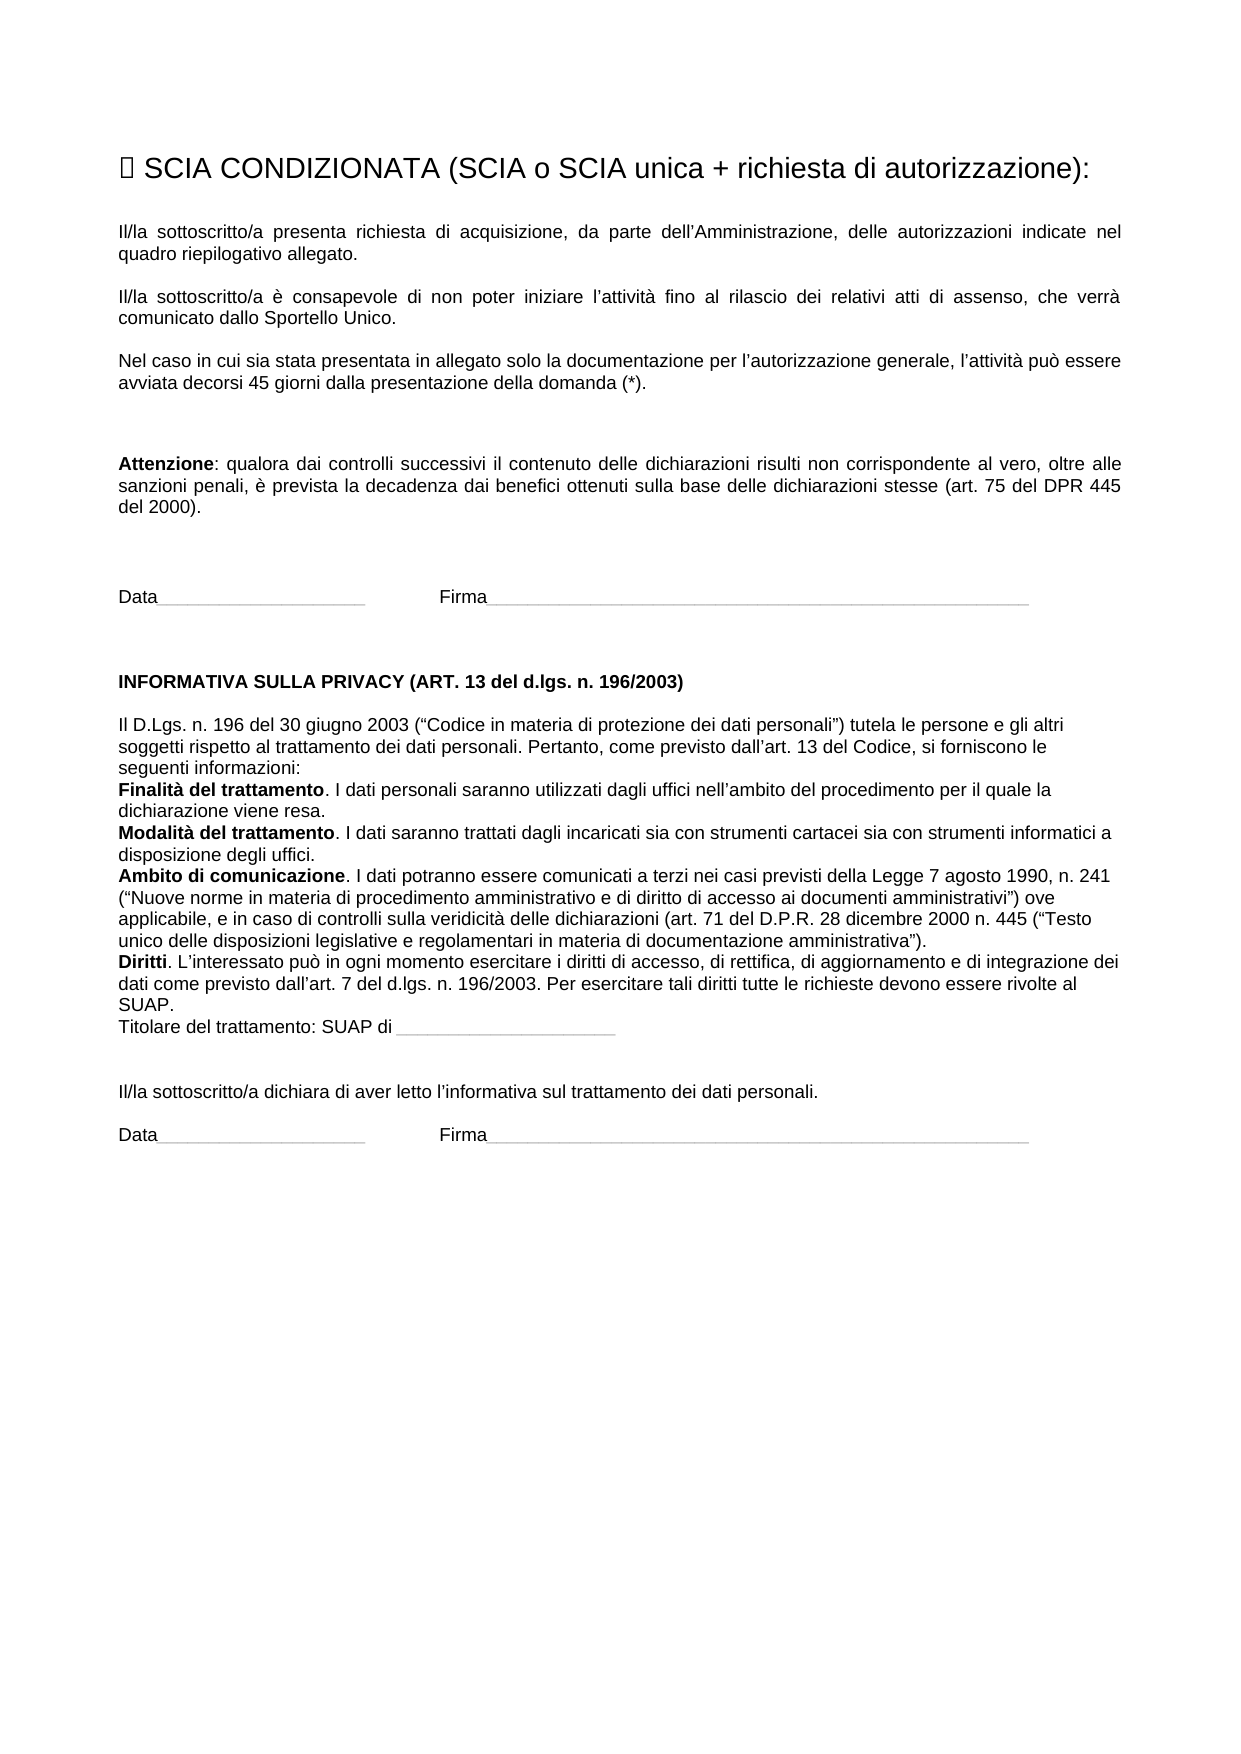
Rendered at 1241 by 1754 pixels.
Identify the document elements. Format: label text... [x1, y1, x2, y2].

text Il D.Lgs. n. 196 del 30 giugno 2003 (“Codice in materia di protezione dei dati personali”) tutela le persone e gli altri soggetti rispetto al trattamento dei dati personali. Pertanto, come previsto dall’art. 13 del Codice, si forniscono le seguenti informazioni: [118, 714, 1122, 779]
text INFORMATIVA SULLA PRIVACY (ART. 13 del d.lgs. n. 196/2003) [118, 671, 1122, 692]
text Diritti. L’interessato può in ogni momento esercitare i diritti di accesso, di rettifica, di aggiornamento e di integrazione dei dati come previsto dall’art. 7 del d.lgs. n. 196/2003. Per esercitare tali diritti tutte le richieste devono essere rivolte al SUAP. [118, 951, 1122, 1016]
text  SCIA CONDIZIONATA (SCIA o SCIA unica + richiesta di autorizzazione): [118, 148, 1122, 187]
text Titolare del trattamento: SUAP di _____________________ [118, 1016, 1122, 1037]
text Ambito di comunicazione. I dati potranno essere comunicati a terzi nei casi previsti della Legge 7 agosto 1990, n. 241 (“Nuove norme in materia di procedimento amministrativo e di diritto di accesso ai documenti amministrativi”) ove applicabile, e in caso di controlli sulla veridicità delle dichiarazioni (art. 71 del D.P.R. 28 dicembre 2000 n. 445 (“Testo unico delle disposizioni legislative e regolamentari in materia di documentazione amministrativa”). [118, 865, 1122, 951]
text Data____________________ Firma____________________________________________________ [118, 586, 1122, 607]
text Modalità del trattamento. I dati saranno trattati dagli incaricati sia con strumenti cartacei sia con strumenti informatici a disposizione degli uffici. [118, 822, 1122, 865]
text Finalità del trattamento. I dati personali saranno utilizzati dagli uffici nell’ambito del procedimento per il quale la dichiarazione viene resa. [118, 779, 1122, 822]
text Il/la sottoscritto/a dichiara di aver letto l’informativa sul trattamento dei dati personali. [118, 1081, 1122, 1102]
text Nel caso in cui sia stata presentata in allegato solo la documentazione per l’autorizzazione generale, l’attività può essere avviata decorsi 45 giorni dalla presentazione della domanda (*). [118, 350, 1122, 393]
text Il/la sottoscritto/a presenta richiesta di acquisizione, da parte dell’Amministrazione, delle autorizzazioni indicate nel quadro riepilogativo allegato. [118, 221, 1122, 264]
text Data____________________ Firma____________________________________________________ [118, 1124, 1122, 1145]
text Il/la sottoscritto/a è consapevole di non poter iniziare l’attività fino al rilascio dei relativi atti di assenso, che verrà comunicato dallo Sportello Unico. [118, 286, 1122, 329]
text Attenzione: qualora dai controlli successivi il contenuto delle dichiarazioni risulti non corrispondente al vero, oltre alle sanzioni penali, è prevista la decadenza dai benefici ottenuti sulla base delle dichiarazioni stesse (art. 75 del DPR 445 del 2000). [118, 453, 1122, 518]
